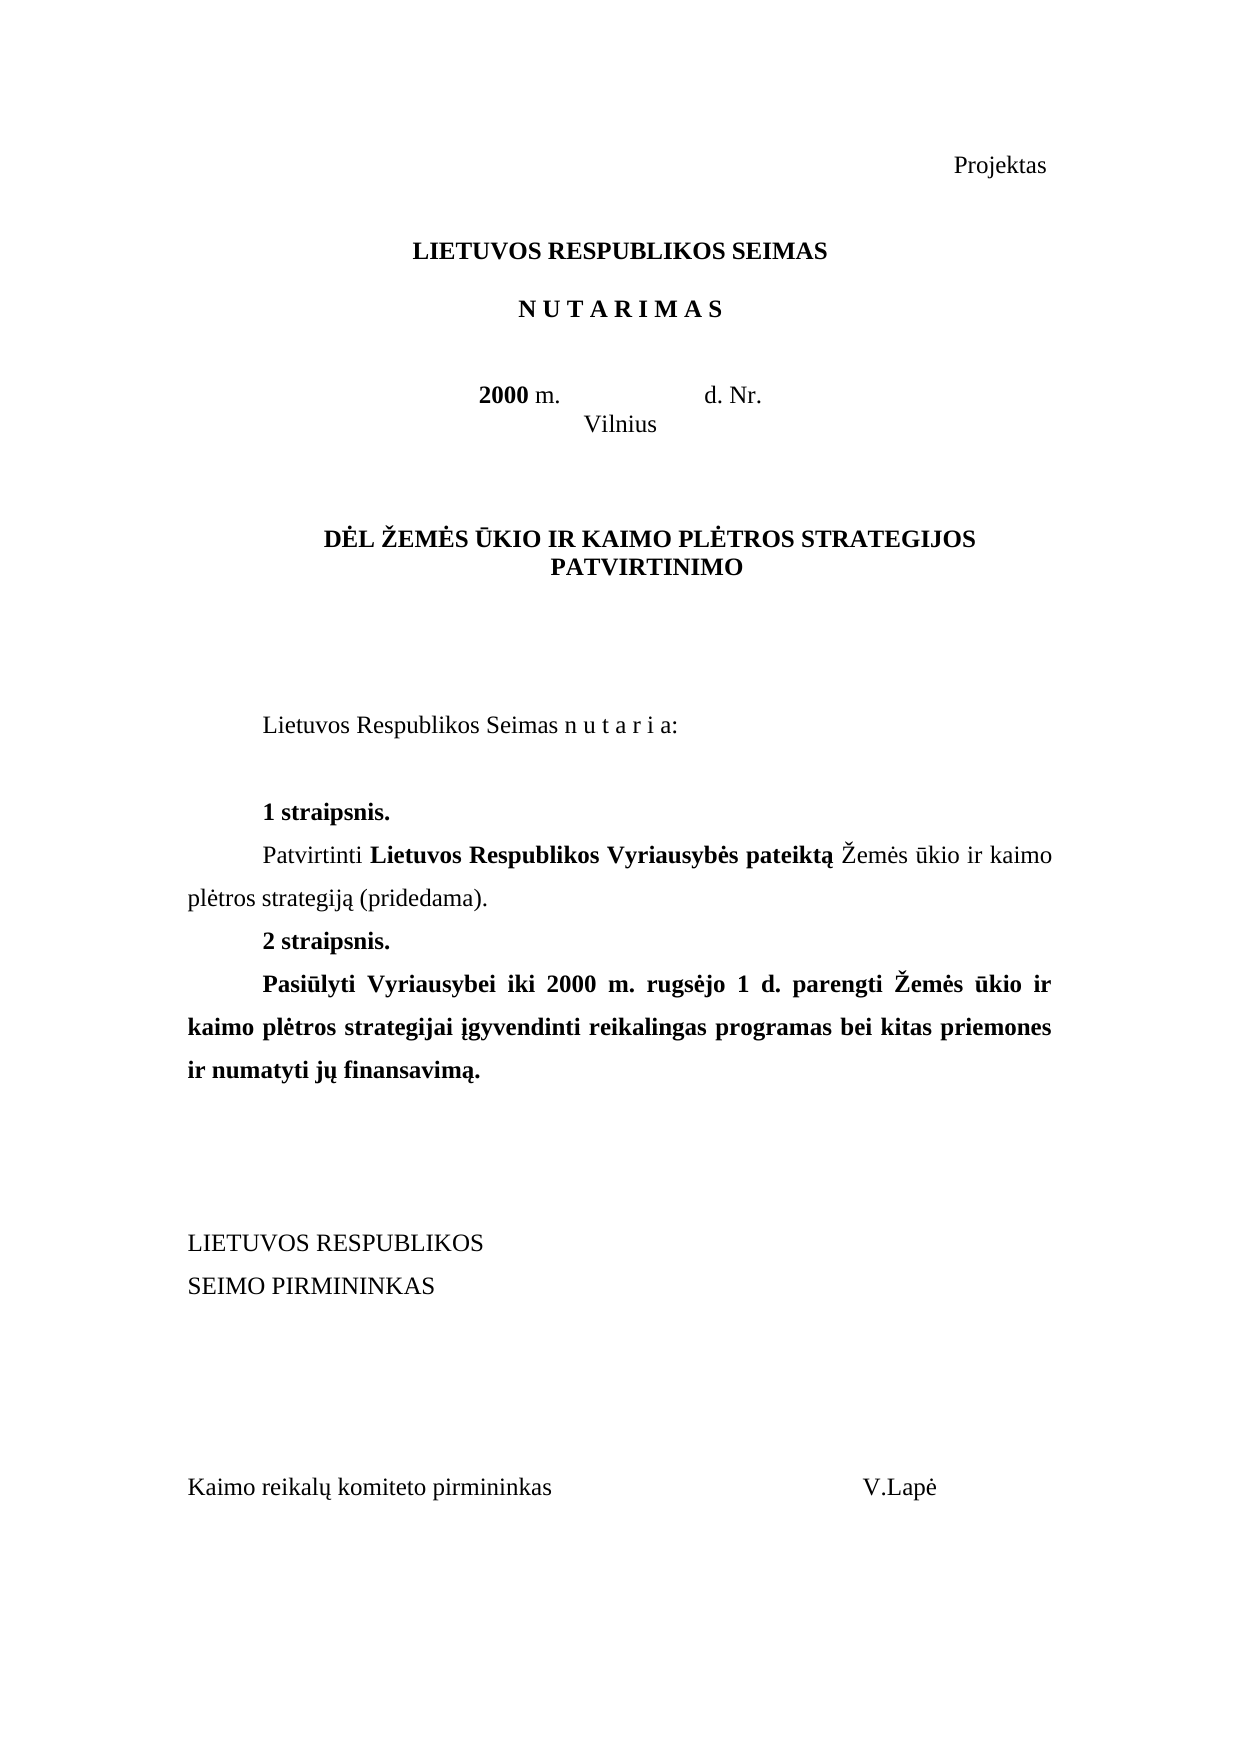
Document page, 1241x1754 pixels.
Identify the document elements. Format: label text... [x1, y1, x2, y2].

text SEIMO PIRMININKAS [187, 1271, 1053, 1300]
text N U T A R I M A S [187, 294, 1053, 322]
text Patvirtinti Lietuvos Respublikos Vyriausybės pateiktą Žemės ūkio ir kaimo plėtros strategiją (pridedama). [187, 840, 1053, 912]
text Vilnius [187, 409, 1053, 437]
text dėl ŽEMĖS ŪKIO ir kaimo plėtros strategijos PATVIRTINIMO [247, 524, 1053, 581]
text Projektas [187, 150, 1053, 179]
text 1 straipsnis. [187, 797, 1053, 826]
text 2 straipsnis. [187, 926, 1053, 955]
text Pasiūlyti Vyriausybei iki 2000 m. rugsėjo 1 d. parengti Žemės ūkio ir kaimo plėtros strategijai įgyvendinti reikalingas programas bei kitas priemones ir numatyti jų finansavimą. [187, 969, 1053, 1084]
text Lietuvos Respublikos Seimas n u t a r i a: [187, 711, 1053, 739]
text 2000 m. d. Nr. [187, 380, 1053, 409]
text LIETUVOS RESPUBLIKOS SEIMAS [187, 236, 1053, 265]
text LIETUVOS RESPUBLIKOS [187, 1228, 1053, 1257]
text Kaimo reikalų komiteto pirmininkas V.Lapė [187, 1472, 1053, 1501]
